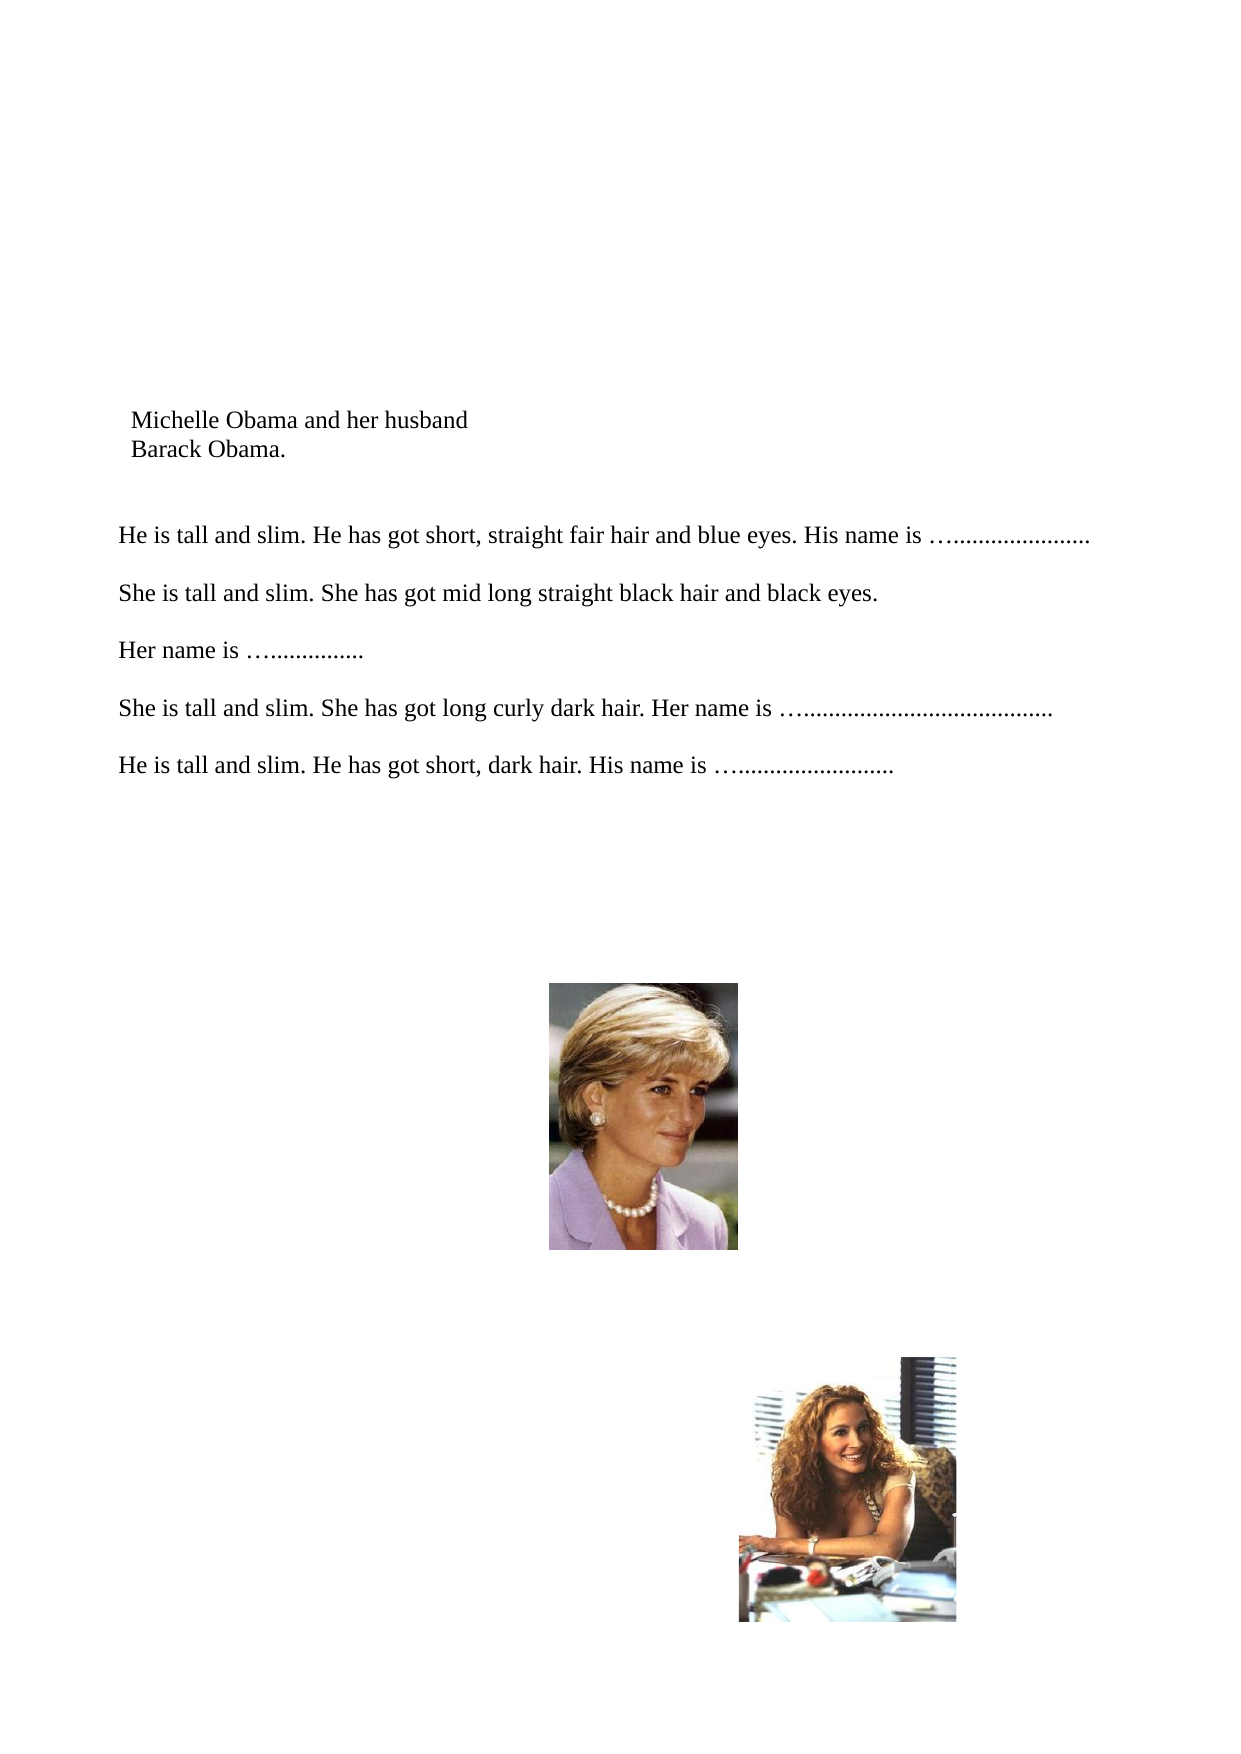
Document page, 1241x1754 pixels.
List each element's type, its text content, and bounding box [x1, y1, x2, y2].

text He is tall and slim. He has got short, straight fair hair and blue eyes. His name is …...................... [118, 521, 1122, 549]
text Michelle Obama and her husband [118, 406, 1122, 434]
text He is tall and slim. He has got short, dark hair. His name is …......................... [118, 751, 1122, 779]
picture [738, 1357, 957, 1622]
text She is tall and slim. She has got mid long straight black hair and black eyes. [118, 578, 1122, 607]
text Her name is …............... [118, 636, 1122, 664]
picture [549, 983, 738, 1250]
text She is tall and slim. She has got long curly dark hair. Her name is …........................................ [118, 693, 1122, 722]
text Barack Obama. [118, 434, 1122, 463]
